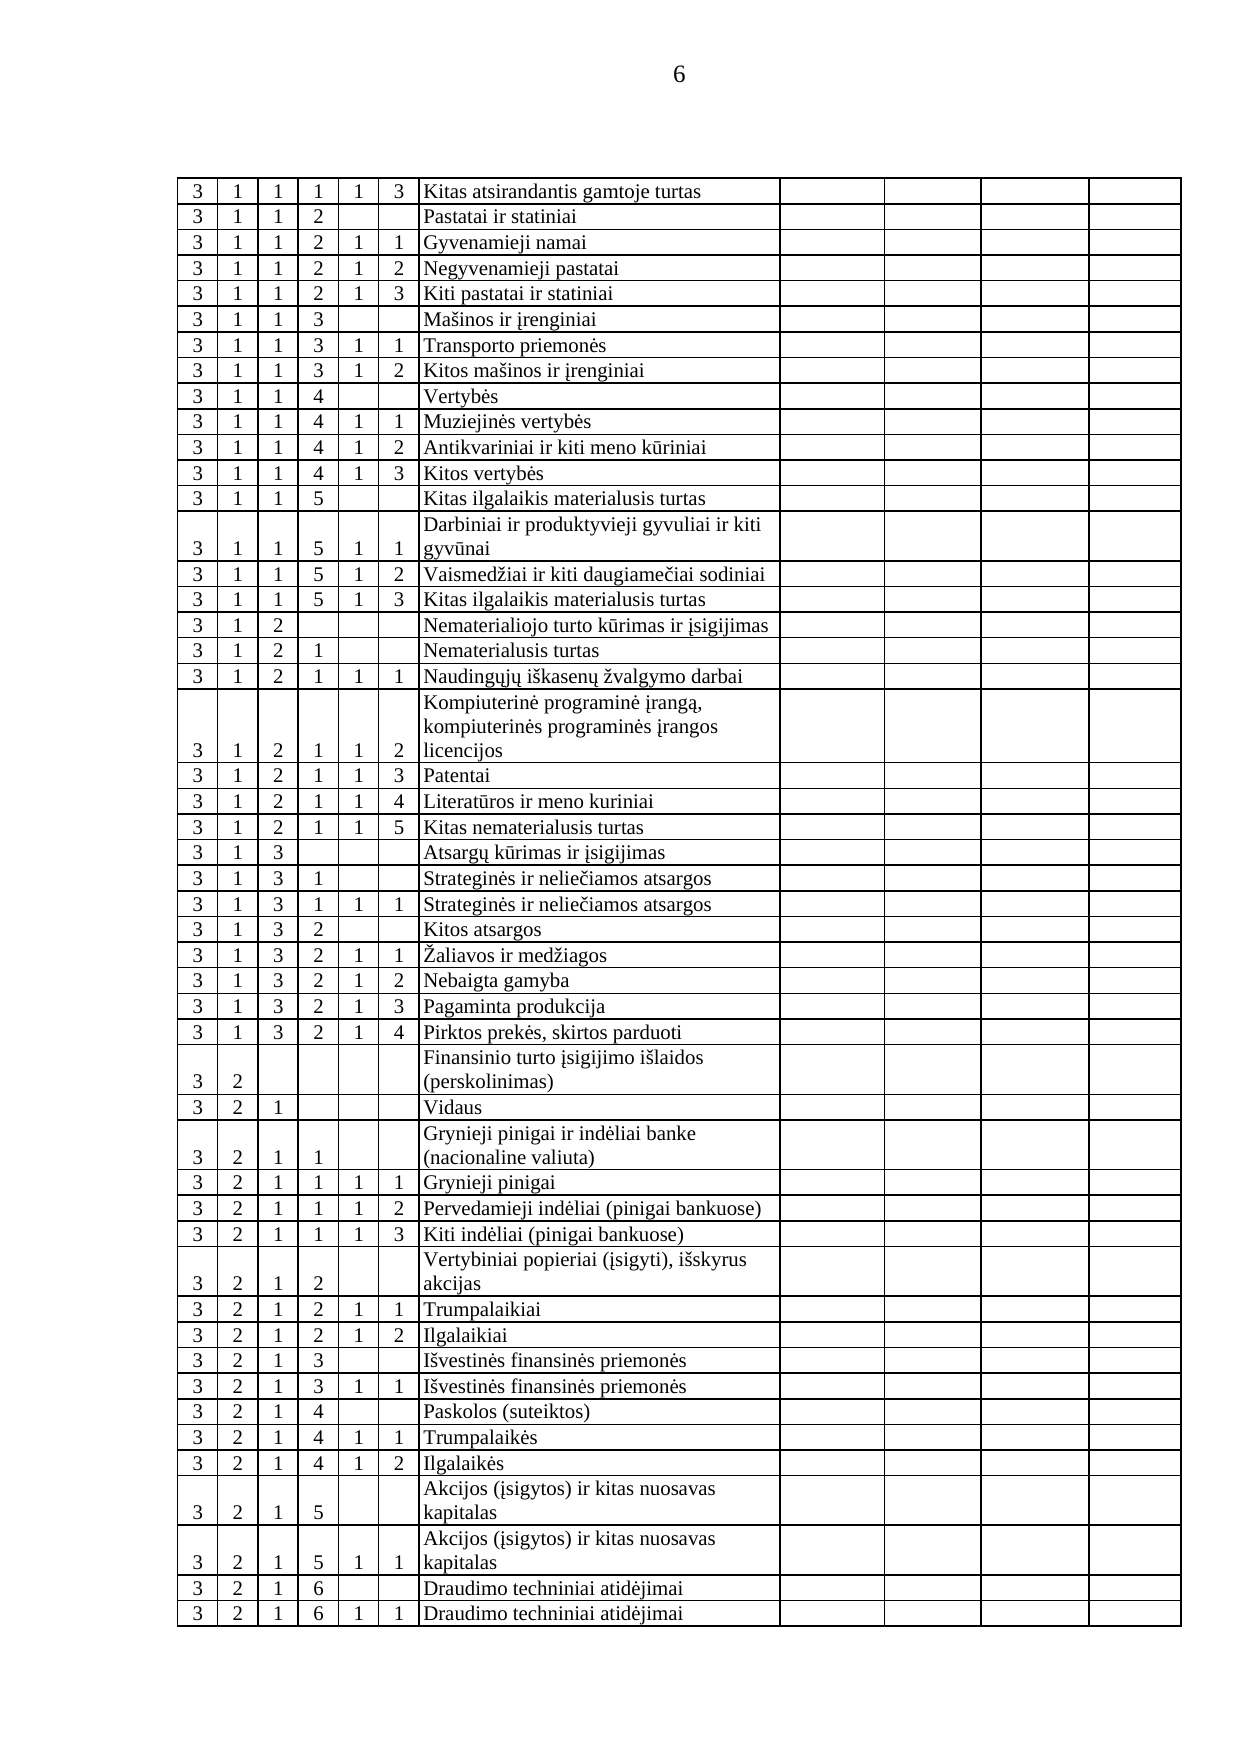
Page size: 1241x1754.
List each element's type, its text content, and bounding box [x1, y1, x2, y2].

table_cell 1 [374, 968, 378, 992]
table_cell 1 [374, 562, 378, 586]
table_cell 5 [299, 512, 338, 560]
table_cell [885, 763, 889, 787]
table_cell [1084, 410, 1088, 433]
table_cell 1 [374, 815, 378, 839]
table_cell 1 [218, 281, 222, 305]
table_cell [1084, 486, 1088, 510]
table_cell 2 [259, 690, 297, 762]
table_cell 1 [374, 1374, 378, 1398]
table_cell 3 [213, 638, 217, 662]
table_cell [1084, 613, 1088, 637]
table_cell 1 [379, 1297, 383, 1321]
table_cell [885, 512, 980, 560]
table_cell [379, 1348, 383, 1372]
table_cell [1084, 230, 1088, 254]
table_cell 5 [334, 587, 338, 611]
table_cell 2 [218, 1095, 222, 1119]
table_cell [781, 1476, 884, 1524]
table_cell [1084, 1348, 1088, 1372]
table_cell [379, 1095, 383, 1119]
table_cell [379, 1400, 383, 1423]
table_cell [880, 1020, 884, 1044]
table_cell 1 [218, 179, 222, 203]
table_cell [1084, 1374, 1088, 1398]
table_cell 1 [374, 1601, 378, 1625]
table_cell 2 [334, 994, 338, 1018]
table_cell 2 [379, 1451, 383, 1475]
table_cell 2 [379, 1323, 383, 1347]
table_cell 1 [218, 968, 222, 992]
table_cell [880, 1170, 884, 1194]
table_cell [1084, 638, 1088, 662]
table_cell 3 [379, 994, 383, 1018]
table_cell [885, 1196, 889, 1220]
table_cell 2 [218, 1451, 222, 1475]
table_cell [379, 917, 383, 941]
table_cell 1 [218, 763, 222, 787]
table_cell 1 [379, 333, 383, 357]
table_cell 1 [374, 892, 378, 916]
table_cell [1084, 333, 1088, 357]
table_cell [1084, 1323, 1088, 1347]
table_cell 1 [218, 230, 222, 254]
table_cell 2 [218, 1045, 257, 1093]
table_cell 1 [374, 230, 378, 254]
table_cell [374, 486, 378, 510]
table_cell 1 [218, 638, 222, 662]
table_cell 1 [334, 638, 338, 662]
table_cell 2 [334, 281, 338, 305]
table_cell 1 [379, 1170, 383, 1194]
table_cell 1 [379, 943, 383, 967]
table_cell 1 [218, 333, 222, 357]
table_cell 1 [374, 179, 378, 203]
table_cell [379, 638, 383, 662]
table_cell [885, 1222, 889, 1246]
table_cell 1 [218, 307, 222, 331]
table_cell [781, 1121, 884, 1169]
table_cell 3 [213, 384, 217, 408]
table_cell 5 [334, 562, 338, 586]
table_cell [885, 789, 889, 813]
table_cell [885, 638, 889, 662]
table_cell [885, 435, 889, 459]
table_cell [880, 866, 884, 890]
table_cell 1 [218, 892, 222, 916]
table_cell 2 [379, 435, 383, 459]
table_cell [885, 1045, 980, 1093]
table_cell 1 [334, 1196, 338, 1220]
table_cell 1 [218, 1020, 222, 1044]
table_cell [880, 1323, 884, 1347]
table_cell 3 [213, 486, 217, 510]
table_cell 3 [213, 613, 217, 637]
table_cell 3 [379, 281, 383, 305]
table_cell 1 [339, 512, 378, 560]
table_cell 3 [379, 1222, 383, 1246]
table_cell [885, 994, 889, 1018]
table_cell [1084, 1425, 1088, 1449]
table_cell [1090, 1476, 1180, 1524]
table_cell [885, 1020, 889, 1044]
table_cell [885, 179, 889, 203]
table_cell [880, 358, 884, 382]
table_cell [885, 1095, 889, 1119]
table_cell [1090, 1121, 1180, 1169]
table_cell [885, 562, 889, 586]
table_cell 3 [213, 763, 217, 787]
table_cell 3 [334, 333, 338, 357]
table_cell [379, 1476, 418, 1524]
table_cell [1084, 1095, 1088, 1119]
table_cell [379, 840, 383, 864]
table_cell [374, 1348, 378, 1372]
table_cell 1 [218, 613, 222, 637]
table_cell [1084, 256, 1088, 280]
table_cell 3 [213, 562, 217, 586]
table_cell [1084, 1170, 1088, 1194]
table_cell 3 [178, 1045, 217, 1093]
table_cell [885, 613, 889, 637]
table_cell 1 [218, 690, 257, 762]
table_cell [880, 281, 884, 305]
table_cell 2 [334, 917, 338, 941]
table_cell 1 [218, 435, 222, 459]
table_cell 5 [299, 1526, 338, 1574]
table_cell 1 [379, 1374, 383, 1398]
table_cell 1 [218, 486, 222, 510]
table_cell 4 [334, 435, 338, 459]
table_cell [379, 1247, 418, 1295]
table_cell [880, 410, 884, 433]
table_cell 3 [213, 892, 217, 916]
table_cell 3 [379, 587, 383, 611]
table_cell 3 [213, 840, 217, 864]
table_cell [880, 435, 884, 459]
table_cell 2 [218, 1425, 222, 1449]
table_cell 2 [218, 1400, 222, 1423]
table_cell [1084, 892, 1088, 916]
table_cell [885, 333, 889, 357]
table_cell 1 [374, 943, 378, 967]
table_cell 2 [379, 968, 383, 992]
table_cell 3 [213, 994, 217, 1018]
table_cell 1 [299, 690, 338, 762]
table_cell [1084, 917, 1088, 941]
table_cell [1084, 866, 1088, 890]
table_cell 3 [213, 435, 217, 459]
table_cell [880, 307, 884, 331]
table_cell [982, 1526, 1088, 1574]
table_cell [334, 1095, 338, 1119]
table_cell 2 [218, 1576, 222, 1600]
table_cell 1 [299, 1121, 338, 1169]
table_cell 1 [218, 866, 222, 890]
table_cell [880, 1222, 884, 1246]
table_cell [880, 1196, 884, 1220]
table_cell 2 [218, 1526, 257, 1574]
table_cell 3 [334, 307, 338, 331]
table_cell [885, 1170, 889, 1194]
table_cell [982, 512, 1088, 560]
table_cell [885, 1374, 889, 1398]
table_cell 2 [379, 358, 383, 382]
table_cell [885, 307, 889, 331]
table_cell 1 [218, 943, 222, 967]
table_cell [1084, 358, 1088, 382]
table_cell 3 [213, 1576, 217, 1600]
table_cell [885, 968, 889, 992]
table_cell [885, 815, 889, 839]
table_cell [885, 486, 889, 510]
table_cell 1 [334, 815, 338, 839]
table_cell 1 [218, 664, 222, 688]
table_cell [880, 815, 884, 839]
table_cell [1084, 943, 1088, 967]
table_cell [885, 1601, 889, 1625]
table_cell [379, 866, 383, 890]
table_cell 2 [334, 1020, 338, 1044]
table_cell 5 [299, 1476, 338, 1524]
table_cell 3 [213, 664, 217, 688]
table_cell 3 [213, 1170, 217, 1194]
table_cell 1 [379, 892, 383, 916]
table_cell [880, 917, 884, 941]
table_cell [374, 638, 378, 662]
table_cell [885, 1425, 889, 1449]
table_cell 1 [379, 230, 383, 254]
table_cell [885, 256, 889, 280]
table_cell 1 [374, 1297, 378, 1321]
table_cell 2 [218, 1476, 257, 1524]
table_cell [885, 1323, 889, 1347]
table_cell 3 [213, 281, 217, 305]
table_cell 2 [334, 230, 338, 254]
table_cell 3 [213, 815, 217, 839]
table_cell [379, 1576, 383, 1600]
table_cell [1084, 815, 1088, 839]
table_cell [885, 664, 889, 688]
table_cell [885, 230, 889, 254]
table_cell 3 [213, 789, 217, 813]
table_cell [379, 384, 383, 408]
table_cell 1 [374, 1196, 378, 1220]
table_cell [1090, 1247, 1180, 1295]
table_cell [880, 1425, 884, 1449]
table_cell [379, 1045, 418, 1093]
table_cell [885, 892, 889, 916]
table_cell 4 [379, 789, 383, 813]
table_cell [885, 205, 889, 228]
table_cell 4 [334, 1400, 338, 1423]
table_cell 3 [213, 1425, 217, 1449]
table_cell [1084, 281, 1088, 305]
table_cell 2 [334, 256, 338, 280]
table_cell [885, 1476, 980, 1524]
table_cell [982, 1247, 1088, 1295]
table_cell 3 [334, 1374, 338, 1398]
table_cell 1 [259, 1476, 297, 1524]
table_cell 3 [213, 1348, 217, 1372]
table_cell 1 [379, 664, 383, 688]
table_cell [880, 230, 884, 254]
table_cell [885, 1348, 889, 1372]
table_cell [880, 1297, 884, 1321]
table_cell [1084, 562, 1088, 586]
table_cell [880, 333, 884, 357]
table_cell [880, 968, 884, 992]
table_cell 3 [213, 256, 217, 280]
table_cell 1 [374, 664, 378, 688]
table_cell [334, 840, 338, 864]
table_cell 1 [334, 179, 338, 203]
table_cell [885, 461, 889, 485]
table_cell 3 [213, 866, 217, 890]
table_cell [1084, 840, 1088, 864]
table_cell [880, 486, 884, 510]
table_cell [374, 384, 378, 408]
table_cell 3 [334, 358, 338, 382]
table_cell 1 [218, 789, 222, 813]
table_cell 1 [374, 1323, 378, 1347]
table_cell [1084, 205, 1088, 228]
table_cell [781, 512, 884, 560]
table_cell [374, 613, 378, 637]
table_cell [885, 866, 889, 890]
table_cell 1 [379, 1526, 418, 1574]
table_cell 2 [218, 1348, 222, 1372]
table_cell 1 [218, 840, 222, 864]
table_cell 2 [379, 256, 383, 280]
table_cell 3 [213, 1323, 217, 1347]
table_cell 2 [379, 1196, 383, 1220]
table_cell [885, 587, 889, 611]
table_cell [1084, 968, 1088, 992]
table_cell [299, 1045, 338, 1093]
table_cell [1084, 435, 1088, 459]
table_cell 2 [218, 1121, 257, 1169]
table_cell 2 [334, 943, 338, 967]
table_cell 2 [379, 562, 383, 586]
table_cell 1 [218, 461, 222, 485]
table_cell 1 [374, 358, 378, 382]
table_cell 1 [374, 410, 378, 433]
table_cell [781, 690, 884, 762]
table_cell 1 [339, 1526, 378, 1574]
table_cell 1 [374, 281, 378, 305]
table_cell [880, 994, 884, 1018]
table_cell [1084, 1601, 1088, 1625]
table_cell 5 [334, 486, 338, 510]
table_cell [880, 1576, 884, 1600]
table_cell [781, 1247, 884, 1295]
table_cell [1084, 994, 1088, 1018]
table_cell 1 [218, 256, 222, 280]
table_cell 3 [213, 461, 217, 485]
table_cell [1084, 789, 1088, 813]
table_cell [1084, 384, 1088, 408]
table_cell [880, 1095, 884, 1119]
table_cell [339, 1121, 378, 1169]
table_cell 2 [334, 968, 338, 992]
table_cell [1090, 690, 1180, 762]
table_cell 1 [374, 333, 378, 357]
table_cell 4 [334, 410, 338, 433]
table_cell [885, 917, 889, 941]
table_cell 2 [334, 205, 338, 228]
table_cell [982, 1045, 1088, 1093]
table_cell [880, 613, 884, 637]
table_cell 1 [334, 664, 338, 688]
table_cell [374, 840, 378, 864]
table_cell 1 [374, 789, 378, 813]
table_cell [880, 1348, 884, 1372]
table_cell [1084, 1020, 1088, 1044]
table_cell 2 [379, 690, 418, 762]
table_cell [885, 410, 889, 433]
table_cell [880, 840, 884, 864]
table_cell [885, 358, 889, 382]
table_cell 1 [379, 512, 418, 560]
table_cell [885, 1400, 889, 1423]
table_cell [379, 1121, 418, 1169]
table_cell 3 [213, 333, 217, 357]
table_cell [1084, 1576, 1088, 1600]
table_cell [334, 613, 338, 637]
table_cell 3 [379, 763, 383, 787]
table_cell 2 [218, 1374, 222, 1398]
table_cell 3 [334, 1348, 338, 1372]
table_cell [880, 461, 884, 485]
table_cell [1084, 587, 1088, 611]
table_cell 4 [334, 1425, 338, 1449]
table_cell 2 [218, 1222, 222, 1246]
table_cell 1 [218, 815, 222, 839]
table_cell [1084, 1196, 1088, 1220]
table_cell 1 [218, 562, 222, 586]
table_cell 3 [213, 1297, 217, 1321]
table_cell 3 [213, 1020, 217, 1044]
table_cell 1 [218, 384, 222, 408]
table_cell [880, 384, 884, 408]
table_cell 1 [334, 1222, 338, 1246]
table_cell [880, 789, 884, 813]
table_cell [379, 486, 383, 510]
table_cell [374, 307, 378, 331]
table_cell [339, 1045, 378, 1093]
table_cell [379, 307, 383, 331]
table_cell 3 [379, 461, 383, 485]
table_cell 6 [334, 1576, 338, 1600]
table_cell 1 [259, 1526, 297, 1574]
table_cell 1 [374, 1425, 378, 1449]
table_cell 1 [218, 358, 222, 382]
table_cell [885, 281, 889, 305]
table_cell [880, 1400, 884, 1423]
table_cell 1 [218, 410, 222, 433]
table_cell [885, 384, 889, 408]
table_cell [885, 840, 889, 864]
table_cell [1084, 763, 1088, 787]
table_cell [982, 1121, 1088, 1169]
table_cell 3 [213, 358, 217, 382]
table_cell [880, 205, 884, 228]
table_cell 2 [218, 1297, 222, 1321]
table_cell 3 [178, 690, 217, 762]
table_cell 3 [213, 410, 217, 433]
table_cell [379, 613, 383, 637]
table_cell [339, 1476, 378, 1524]
table_cell [1090, 1526, 1180, 1574]
table_cell 1 [374, 763, 378, 787]
table_cell [880, 943, 884, 967]
table_cell [1084, 307, 1088, 331]
table_cell 3 [213, 1400, 217, 1423]
table_cell 3 [178, 1247, 217, 1295]
table_cell 3 [213, 307, 217, 331]
table_cell [259, 1045, 297, 1093]
table_cell 4 [334, 461, 338, 485]
table_cell 1 [379, 1601, 383, 1625]
table_cell [982, 1476, 1088, 1524]
table_cell 1 [218, 994, 222, 1018]
table_cell [781, 1045, 884, 1093]
table_cell [880, 892, 884, 916]
table_cell 1 [218, 512, 257, 560]
table_cell 3 [213, 968, 217, 992]
table_cell 3 [213, 205, 217, 228]
table_cell 2 [299, 1247, 338, 1295]
table_cell 1 [218, 917, 222, 941]
table_cell [1090, 1045, 1180, 1093]
table_cell [1084, 1297, 1088, 1321]
table_cell 1 [259, 1121, 297, 1169]
table_cell 3 [213, 587, 217, 611]
table_cell 6 [334, 1601, 338, 1625]
table_cell [781, 1526, 884, 1574]
table_cell 2 [334, 1323, 338, 1347]
table_cell 1 [374, 994, 378, 1018]
table_cell 1 [379, 1425, 383, 1449]
table_cell [880, 1374, 884, 1398]
table_cell 3 [213, 179, 217, 203]
table_cell [885, 1451, 889, 1475]
table_cell [880, 664, 884, 688]
table_cell [374, 917, 378, 941]
table_cell [885, 1526, 980, 1574]
table_cell [374, 1095, 378, 1119]
table_cell 1 [374, 461, 378, 485]
table_cell 3 [213, 1196, 217, 1220]
table_cell 3 [213, 230, 217, 254]
table_cell [880, 638, 884, 662]
table_cell 3 [178, 1476, 217, 1524]
table_cell 2 [218, 1601, 222, 1625]
table_cell [374, 205, 378, 228]
table_cell 2 [218, 1247, 257, 1295]
table_cell 1 [259, 512, 297, 560]
table_cell 1 [374, 256, 378, 280]
table_cell 3 [213, 917, 217, 941]
table_cell 1 [339, 690, 378, 762]
table_cell [880, 1601, 884, 1625]
table_cell [885, 1297, 889, 1321]
table_cell [880, 1451, 884, 1475]
table_cell 1 [374, 435, 378, 459]
table_cell 1 [334, 866, 338, 890]
table_cell [885, 943, 889, 967]
table_cell 2 [218, 1170, 222, 1194]
table_cell [339, 1247, 378, 1295]
table_cell 3 [178, 1121, 217, 1169]
table_cell [374, 1576, 378, 1600]
table_cell 1 [218, 205, 222, 228]
table_cell 1 [334, 763, 338, 787]
table_cell [880, 256, 884, 280]
table_cell [1090, 512, 1180, 560]
table_cell 3 [178, 512, 217, 560]
table_cell 4 [379, 1020, 383, 1044]
table_cell [1084, 461, 1088, 485]
table_cell 1 [379, 410, 383, 433]
table_cell 3 [213, 1451, 217, 1475]
table_cell [880, 562, 884, 586]
table_cell [379, 205, 383, 228]
table_cell [1084, 1400, 1088, 1423]
table_cell [880, 179, 884, 203]
table_cell 3 [178, 1526, 217, 1574]
table_cell [982, 690, 1088, 762]
table_cell 3 [213, 1601, 217, 1625]
table_cell 1 [334, 1170, 338, 1194]
table_cell 3 [213, 943, 217, 967]
table_cell 3 [213, 1374, 217, 1398]
table_cell 4 [334, 1451, 338, 1475]
table_cell [1084, 664, 1088, 688]
table_cell 2 [218, 1196, 222, 1220]
table_cell 1 [334, 789, 338, 813]
table_cell 2 [334, 1297, 338, 1321]
table_cell 5 [379, 815, 383, 839]
table_cell 4 [334, 384, 338, 408]
table_cell 1 [374, 1451, 378, 1475]
table_cell [1084, 179, 1088, 203]
table_cell [885, 1121, 980, 1169]
table_cell 3 [213, 1095, 217, 1119]
table_cell [880, 587, 884, 611]
table_cell [885, 690, 980, 762]
table_cell [885, 1247, 980, 1295]
table_cell [1084, 1222, 1088, 1246]
table_cell [374, 866, 378, 890]
table_cell 1 [374, 1222, 378, 1246]
table_cell [374, 1400, 378, 1423]
table_cell [880, 763, 884, 787]
table_cell 1 [218, 587, 222, 611]
table_cell 1 [374, 1020, 378, 1044]
table_cell 1 [374, 1170, 378, 1194]
table_cell 3 [379, 179, 383, 203]
table_cell 2 [218, 1323, 222, 1347]
table_cell 3 [213, 1222, 217, 1246]
table_cell 1 [334, 892, 338, 916]
table_cell 1 [374, 587, 378, 611]
table_cell [1084, 1451, 1088, 1475]
table_cell 1 [259, 1247, 297, 1295]
table_cell [885, 1576, 889, 1600]
